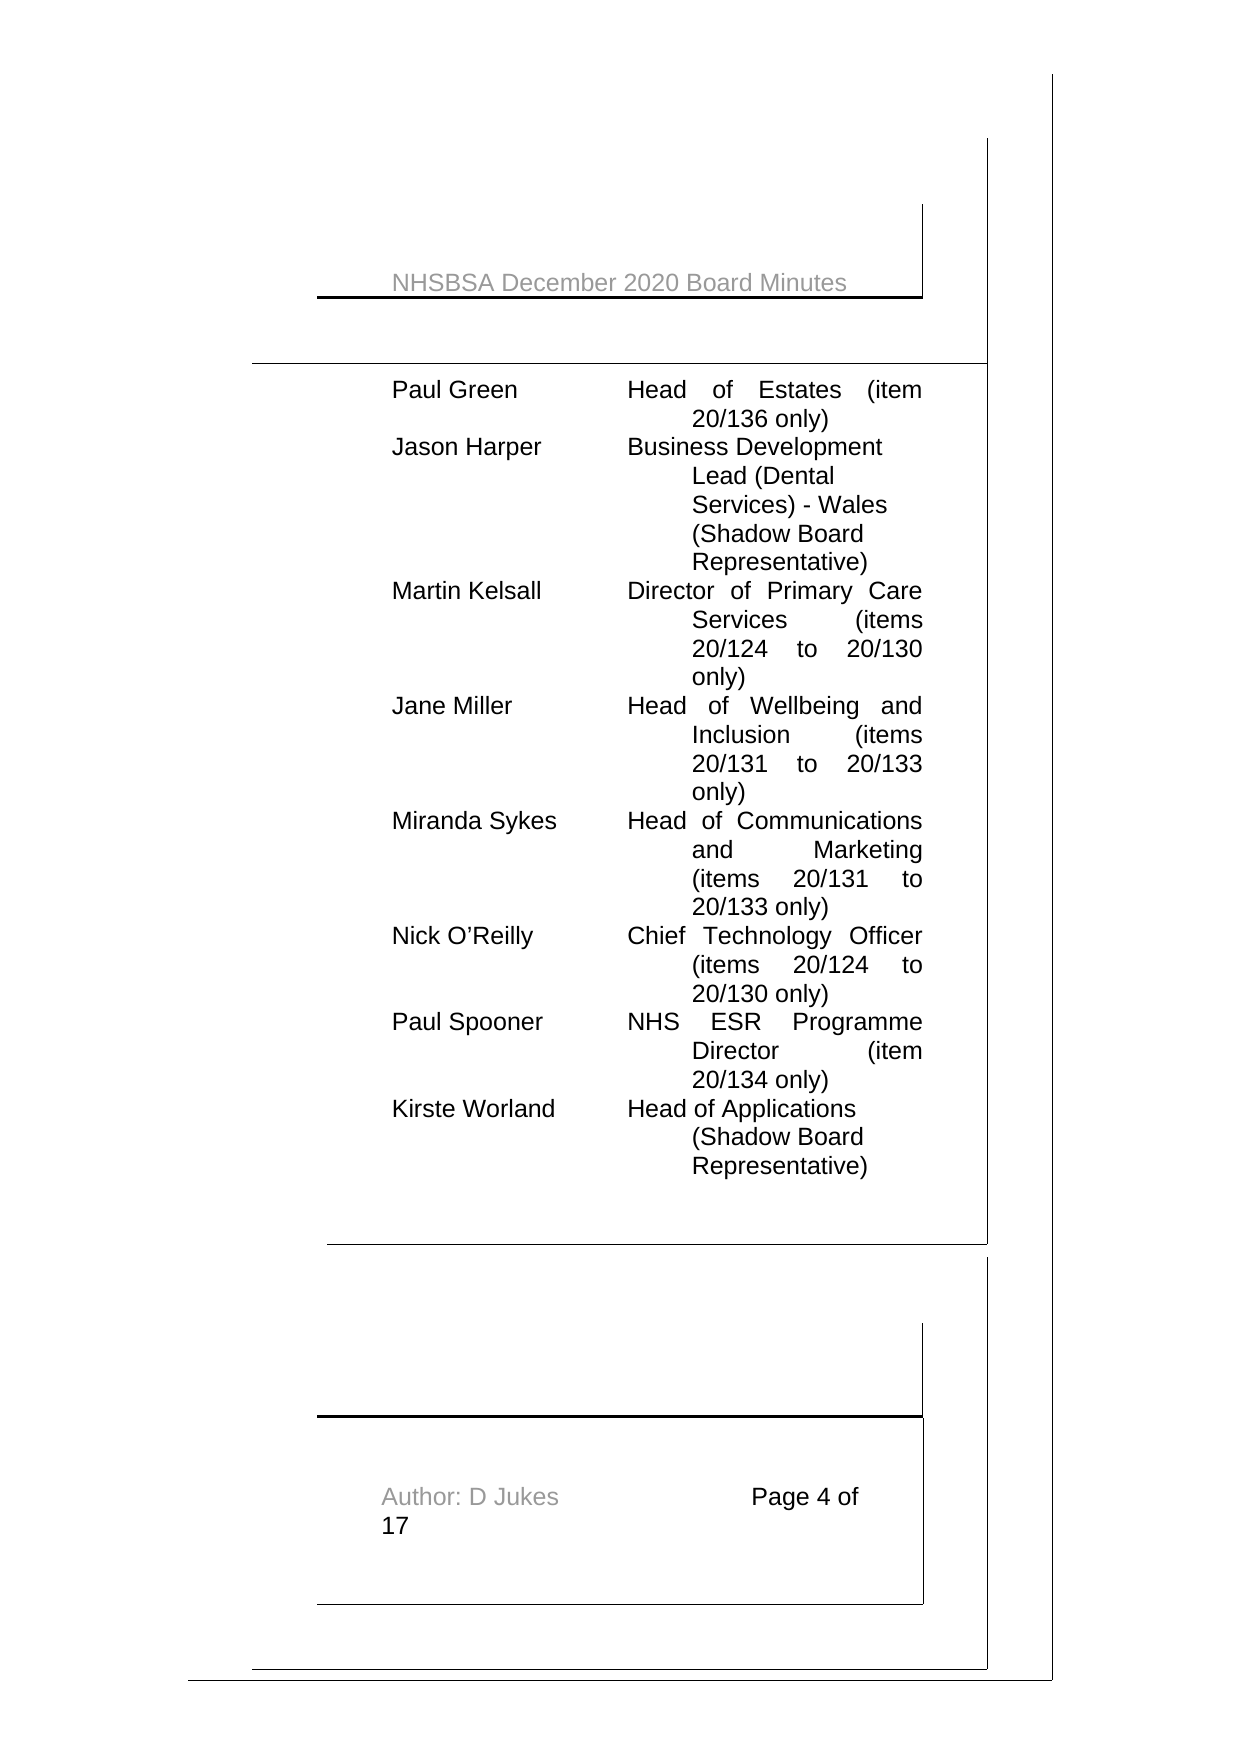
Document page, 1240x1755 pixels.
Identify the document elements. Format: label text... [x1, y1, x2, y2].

text Kirste Worland Head of Applications (Shadow Board Representative) [327, 1093, 987, 1244]
text Paul Spooner NHS ESR Programme Director (item 20/134 only) [327, 1007, 987, 1093]
text Martin Kelsall Director of Primary Care Services (items 20/124 to 20/130 only) [327, 576, 987, 691]
text Miranda Sykes Head of Communications and Marketing (items 20/131 to 20/133 only) [327, 806, 987, 921]
text Jason Harper Business Development Lead (Dental Services) - Wales (Shadow Board Representative) [327, 432, 987, 576]
text Nick O’Reilly Chief Technology Officer (items 20/124 to 20/130 only) [327, 921, 987, 1007]
text Paul Green Head of Estates (item 20/136 only) [327, 310, 987, 432]
text Jane Miller Head of Wellbeing and Inclusion (items 20/131 to 20/133 only) [327, 691, 987, 806]
